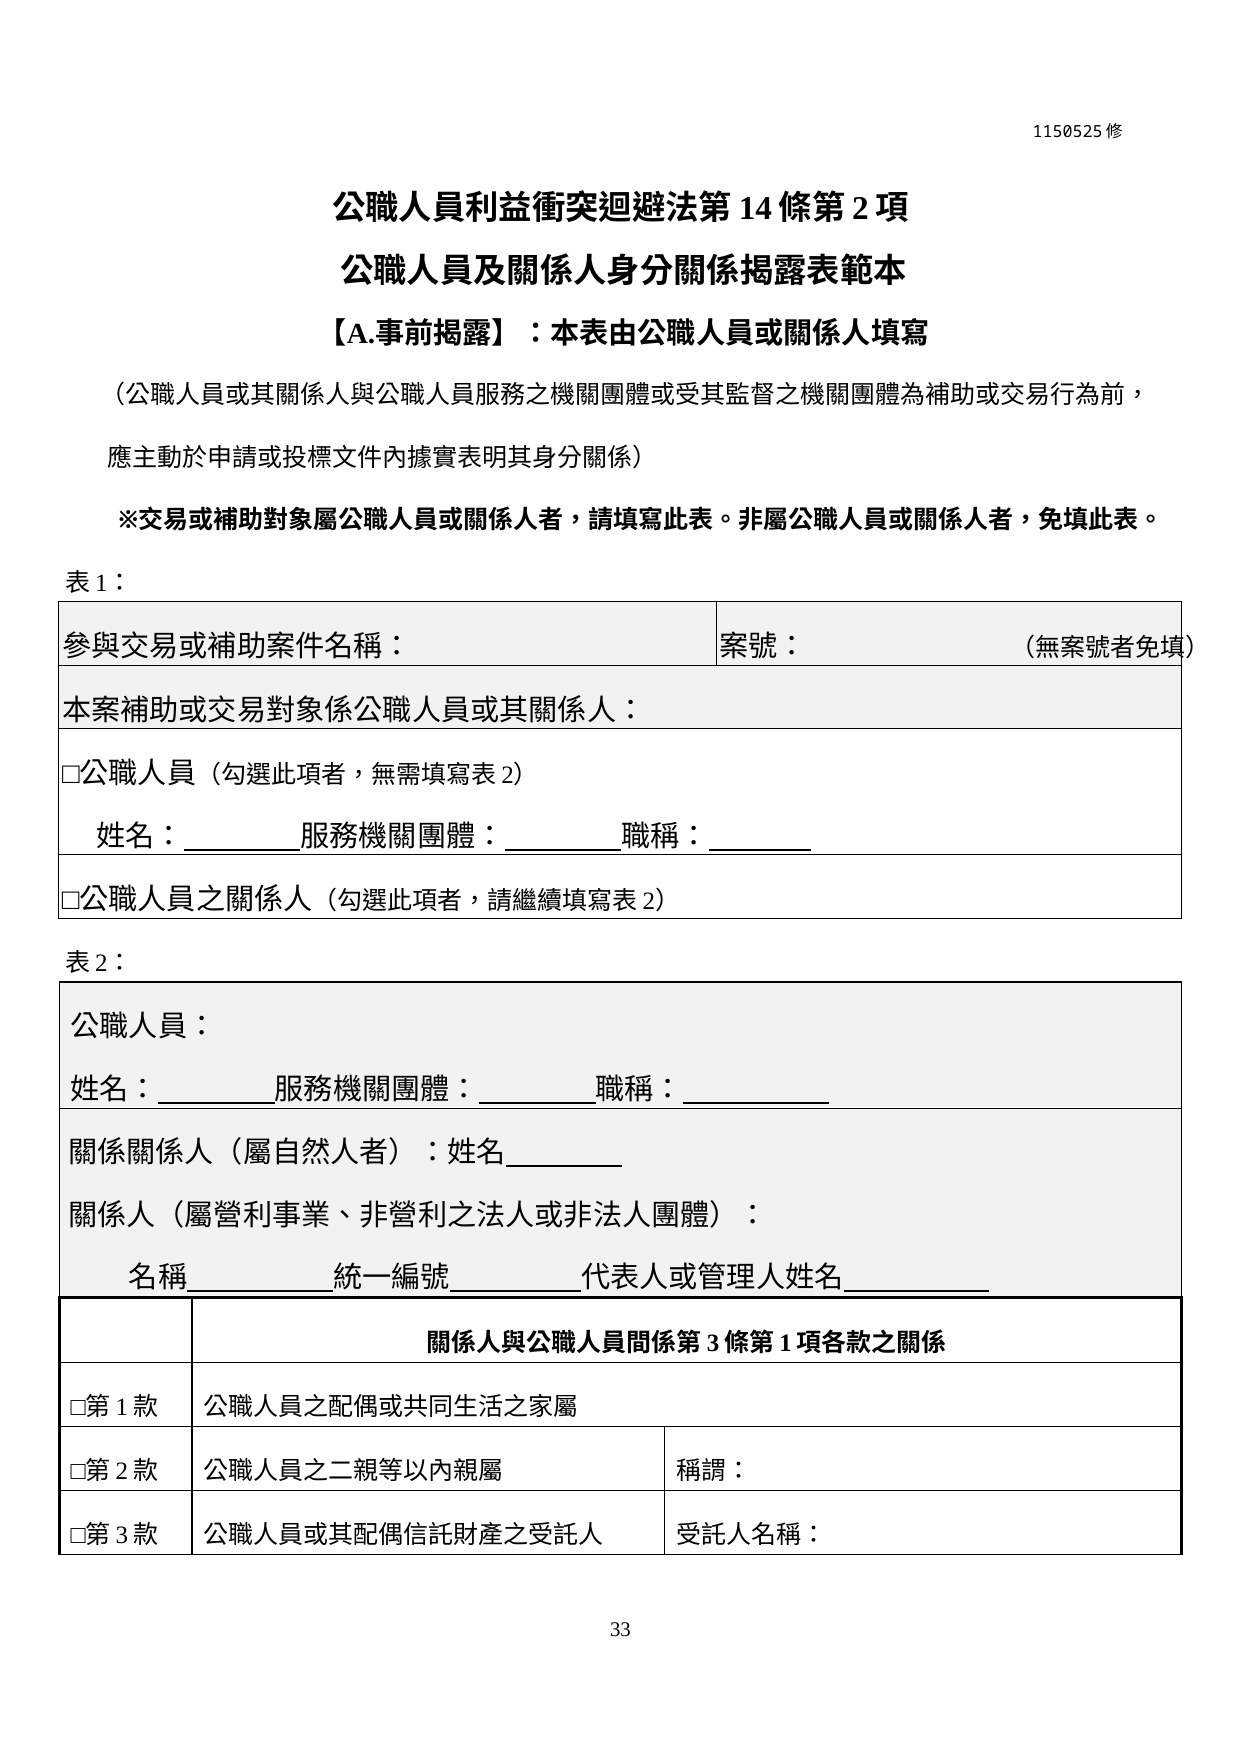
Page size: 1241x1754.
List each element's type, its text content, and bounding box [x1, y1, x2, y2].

text ※交易或補助對象屬公職人員或關係人者，請填寫此表。非屬公職人員或關係人者，免填此表。 [118, 476, 1196, 539]
table_cell 公職人員或其配偶信託財產之受託人 [193, 1491, 664, 1554]
table_cell 受託人名稱： [665, 1491, 1180, 1554]
table_cell □公職人員之關係人（勾選此項者，請繼續填寫表2） [59, 855, 1181, 918]
text 公職人員利益衝突迴避法第14條第2項 [118, 164, 1122, 226]
table_cell [61, 1299, 191, 1362]
table_cell 本案補助或交易對象係公職人員或其關係人： [59, 666, 1181, 728]
table_header 參與交易或補助案件名稱： [59, 602, 716, 665]
text （公職人員或其關係人與公職人員服務之機關團體或受其監督之機關團體為補助或交易行為前，應主動於申請或投標文件內據實表明其身分關係） [100, 351, 1128, 476]
table_cell □第1款 [61, 1363, 191, 1426]
table_cell □第2款 [61, 1427, 191, 1490]
table_cell □公職人員（勾選此項者，無需填寫表2） 姓名： 服務機關團體： 職稱： [59, 729, 1181, 854]
table_cell □第3款 [61, 1491, 191, 1554]
text 表1： [65, 539, 1201, 601]
table_cell 關係人與公職人員間係第3條第1項各款之關係 [193, 1299, 1180, 1362]
text 表2： [65, 919, 1201, 981]
table_cell 關係關係人（屬自然人者）：姓名 關係人（屬營利事業、非營利之法人或非法人團體）： 名稱 統一編號 代表人或管理人姓名 [60, 1109, 1181, 1296]
text 公職人員及關係人身分關係揭露表範本 [118, 226, 1128, 289]
table_cell 公職人員之配偶或共同生活之家屬 [193, 1363, 1180, 1426]
table_cell 稱謂： [665, 1427, 1180, 1490]
text 【A.事前揭露】：本表由公職人員或關係人填寫 [118, 289, 1128, 351]
table_cell 公職人員之二親等以內親屬 [193, 1427, 664, 1490]
table_header 案號： （無案號者免填） [717, 602, 1181, 665]
table_header 公職人員： 姓名： 服務機關團體： 職稱： [60, 983, 1181, 1107]
